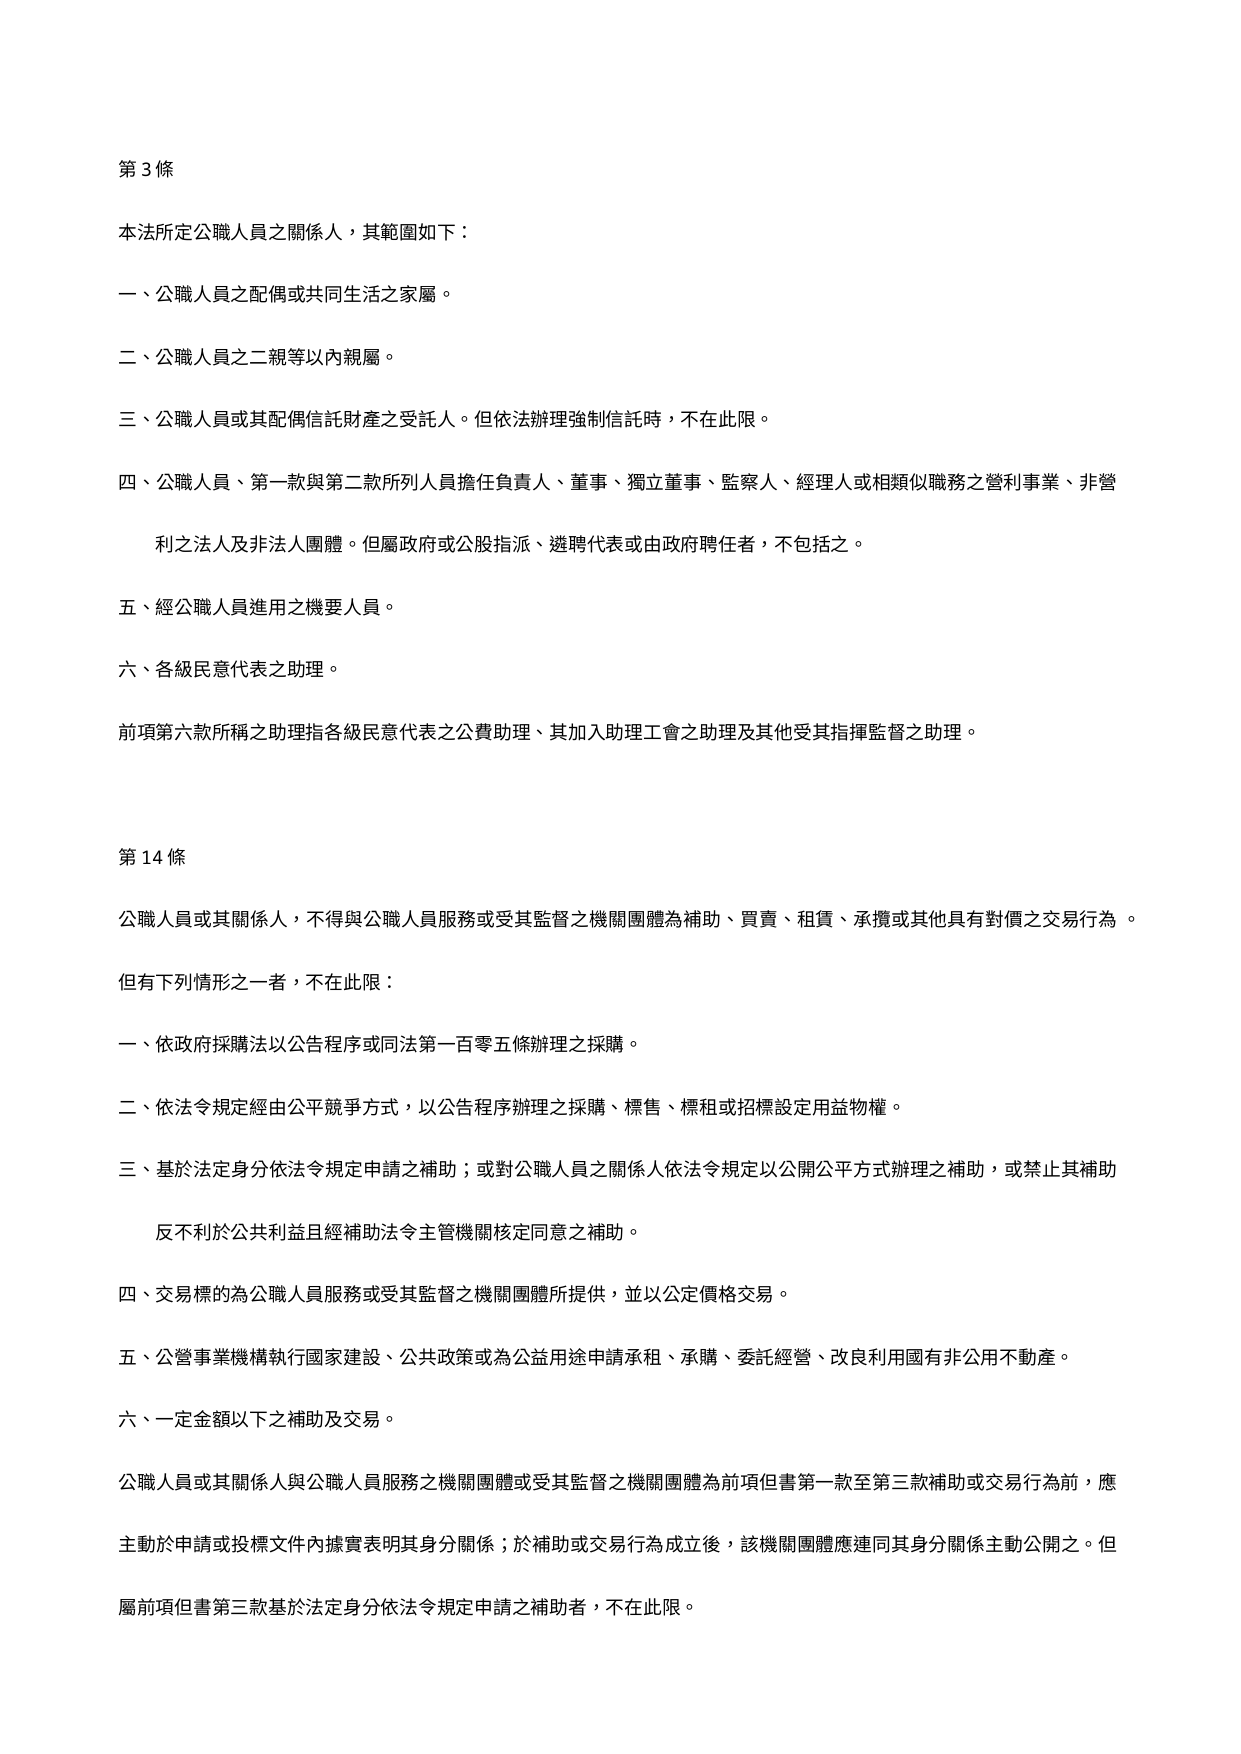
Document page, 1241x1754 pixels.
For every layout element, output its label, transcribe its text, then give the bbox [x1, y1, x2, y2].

text 五、公營事業機構執行國家建設、公共政策或為公益用途申請承租、承購、委託經營、改良利用國有非公用不動產。 [118, 1314, 1122, 1377]
text 前項第六款所稱之助理指各級民意代表之公費助理、其加入助理工會之助理及其他受其指揮監督之助理。 [118, 689, 1122, 752]
text 本法所定公職人員之關係人，其範圍如下： [118, 189, 1122, 252]
text 一、依政府採購法以公告程序或同法第一百零五條辦理之採購。 [118, 1002, 1122, 1064]
text 五、經公職人員進用之機要人員。 [118, 564, 1122, 627]
text 第3條 [118, 127, 1122, 189]
text 一、公職人員之配偶或共同生活之家屬。 [118, 252, 1122, 314]
text 六、各級民意代表之助理。 [118, 627, 1122, 689]
text 四、公職人員、第一款與第二款所列人員擔任負責人、董事、獨立董事、監察人、經理人或相類似職務之營利事業、非營利之法人及非法人團體。但屬政府或公股指派、遴聘代表或由政府聘任者，不包括之。 [118, 439, 1122, 564]
text 二、依法令規定經由公平競爭方式，以公告程序辦理之採購、標售、標租或招標設定用益物權。 [118, 1064, 1122, 1127]
text 二、公職人員之二親等以內親屬。 [118, 314, 1122, 377]
text 六、一定金額以下之補助及交易。 [118, 1377, 1122, 1439]
text 公職人員或其關係人，不得與公職人員服務或受其監督之機關團體為補助、買賣、租賃、承攬或其他具有對價之交易行為。但有下列情形之一者，不在此限： [118, 877, 1122, 1002]
text 三、公職人員或其配偶信託財產之受託人。但依法辦理強制信託時，不在此限。 [118, 377, 1122, 439]
text 三、基於法定身分依法令規定申請之補助；或對公職人員之關係人依法令規定以公開公平方式辦理之補助，或禁止其補助反不利於公共利益且經補助法令主管機關核定同意之補助。 [118, 1127, 1122, 1252]
text 公職人員或其關係人與公職人員服務之機關團體或受其監督之機關團體為前項但書第一款至第三款補助或交易行為前，應主動於申請或投標文件內據實表明其身分關係；於補助或交易行為成立後，該機關團體應連同其身分關係主動公開之。但屬前項但書第三款基於法定身分依法令規定申請之補助者，不在此限。 [118, 1439, 1122, 1627]
text 四、交易標的為公職人員服務或受其監督之機關團體所提供，並以公定價格交易。 [118, 1252, 1122, 1314]
text 第14條 [118, 814, 1122, 877]
